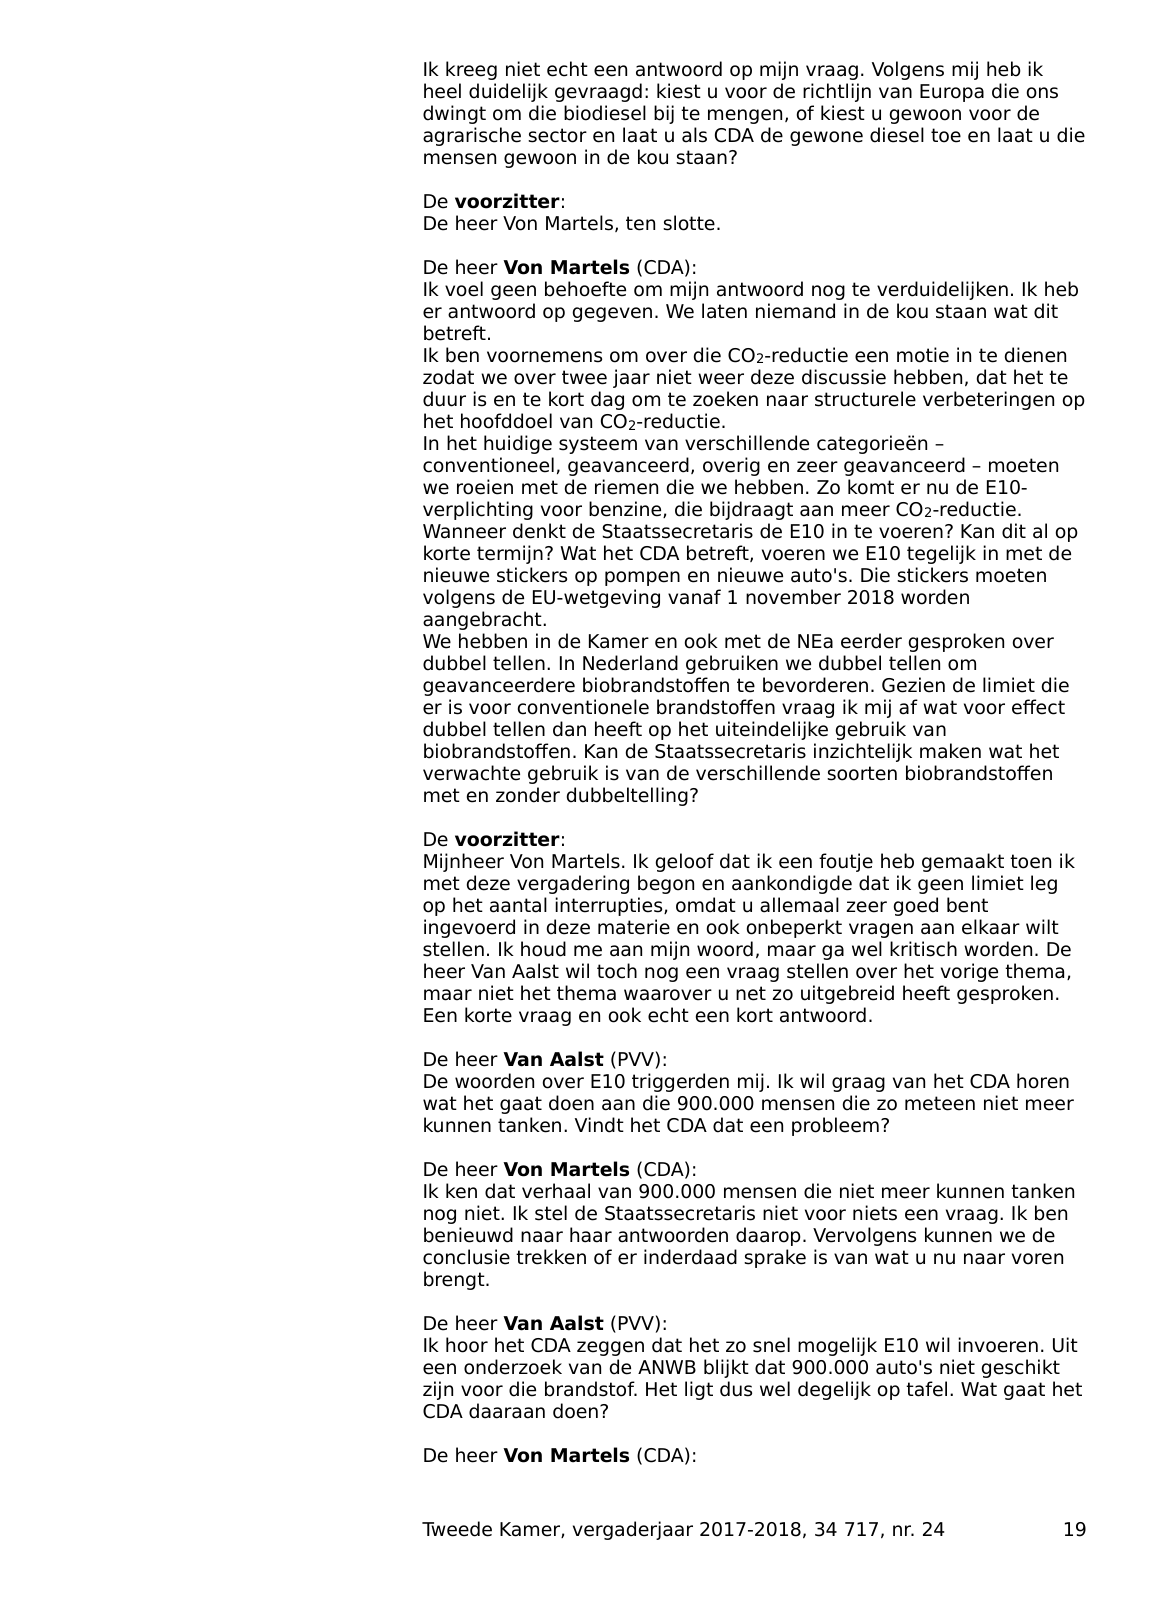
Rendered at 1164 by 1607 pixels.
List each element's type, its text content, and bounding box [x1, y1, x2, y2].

text Mijnheer Von Martels. Ik geloof dat ik een foutje heb gemaakt toen ik met deze vergadering begon en aankondigde dat ik geen limiet leg op het aantal interrupties, omdat u allemaal zeer goed bent ingevoerd in deze materie en ook onbeperkt vragen aan elkaar wilt stellen. Ik houd me aan mijn woord, maar ga wel kritisch worden. De heer Van Aalst wil toch nog een vraag stellen over het vorige thema, maar niet het thema waarover u net zo uitgebreid heeft gesproken. Een korte vraag en ook echt een kort antwoord. [422, 851, 1087, 1027]
text We hebben in de Kamer en ook met de NEa eerder gesproken over dubbel tellen. In Nederland gebruiken we dubbel tellen om geavanceerdere biobrandstoffen te bevorderen. Gezien de limiet die er is voor conventionele brandstoffen vraag ik mij af wat voor effect dubbel tellen dan heeft op het uiteindelijke gebruik van biobrandstoffen. Kan de Staatssecretaris inzichtelijk maken wat het verwachte gebruik is van de verschillende soorten biobrandstoffen met en zonder dubbeltelling? [422, 631, 1087, 807]
text Ik ken dat verhaal van 900.000 mensen die niet meer kunnen tanken nog niet. Ik stel de Staatssecretaris niet voor niets een vraag. Ik ben benieuwd naar haar antwoorden daarop. Vervolgens kunnen we de conclusie trekken of er inderdaad sprake is van wat u nu naar voren brengt. [422, 1181, 1087, 1291]
text De heer Van Aalst (PVV): [422, 1049, 1087, 1071]
text Ik ben voornemens om over die CO2-reductie een motie in te dienen zodat we over twee jaar niet weer deze discussie hebben, dat het te duur is en te kort dag om te zoeken naar structurele verbeteringen op het hoofddoel van CO2-reductie. [422, 345, 1087, 433]
text De voorzitter: [422, 191, 1087, 213]
text De heer Von Martels, ten slotte. [422, 213, 1087, 235]
text Ik hoor het CDA zeggen dat het zo snel mogelijk E10 wil invoeren. Uit een onderzoek van de ANWB blijkt dat 900.000 auto's niet geschikt zijn voor die brandstof. Het ligt dus wel degelijk op tafel. Wat gaat het CDA daaraan doen? [422, 1335, 1087, 1423]
text De heer Von Martels (CDA): [422, 257, 1087, 279]
text De heer Von Martels (CDA): [422, 1445, 1087, 1467]
text In het huidige systeem van verschillende categorieën – conventioneel, geavanceerd, overig en zeer geavanceerd – moeten we roeien met de riemen die we hebben. Zo komt er nu de E10-verplichting voor benzine, die bijdraagt aan meer CO2-reductie. Wanneer denkt de Staatssecretaris de E10 in te voeren? Kan dit al op korte termijn? Wat het CDA betreft, voeren we E10 tegelijk in met de nieuwe stickers op pompen en nieuwe auto's. Die stickers moeten volgens de EU-wetgeving vanaf 1 november 2018 worden aangebracht. [422, 433, 1087, 631]
text De voorzitter: [422, 829, 1087, 851]
text Ik kreeg niet echt een antwoord op mijn vraag. Volgens mij heb ik heel duidelijk gevraagd: kiest u voor de richtlijn van Europa die ons dwingt om die biodiesel bij te mengen, of kiest u gewoon voor de agrarische sector en laat u als CDA de gewone diesel toe en laat u die mensen gewoon in de kou staan? [422, 59, 1087, 169]
text De heer Von Martels (CDA): [422, 1159, 1087, 1181]
text De woorden over E10 triggerden mij. Ik wil graag van het CDA horen wat het gaat doen aan die 900.000 mensen die zo meteen niet meer kunnen tanken. Vindt het CDA dat een probleem? [422, 1071, 1087, 1137]
text De heer Van Aalst (PVV): [422, 1313, 1087, 1335]
text Ik voel geen behoefte om mijn antwoord nog te verduidelijken. Ik heb er antwoord op gegeven. We laten niemand in de kou staan wat dit betreft. [422, 279, 1087, 345]
